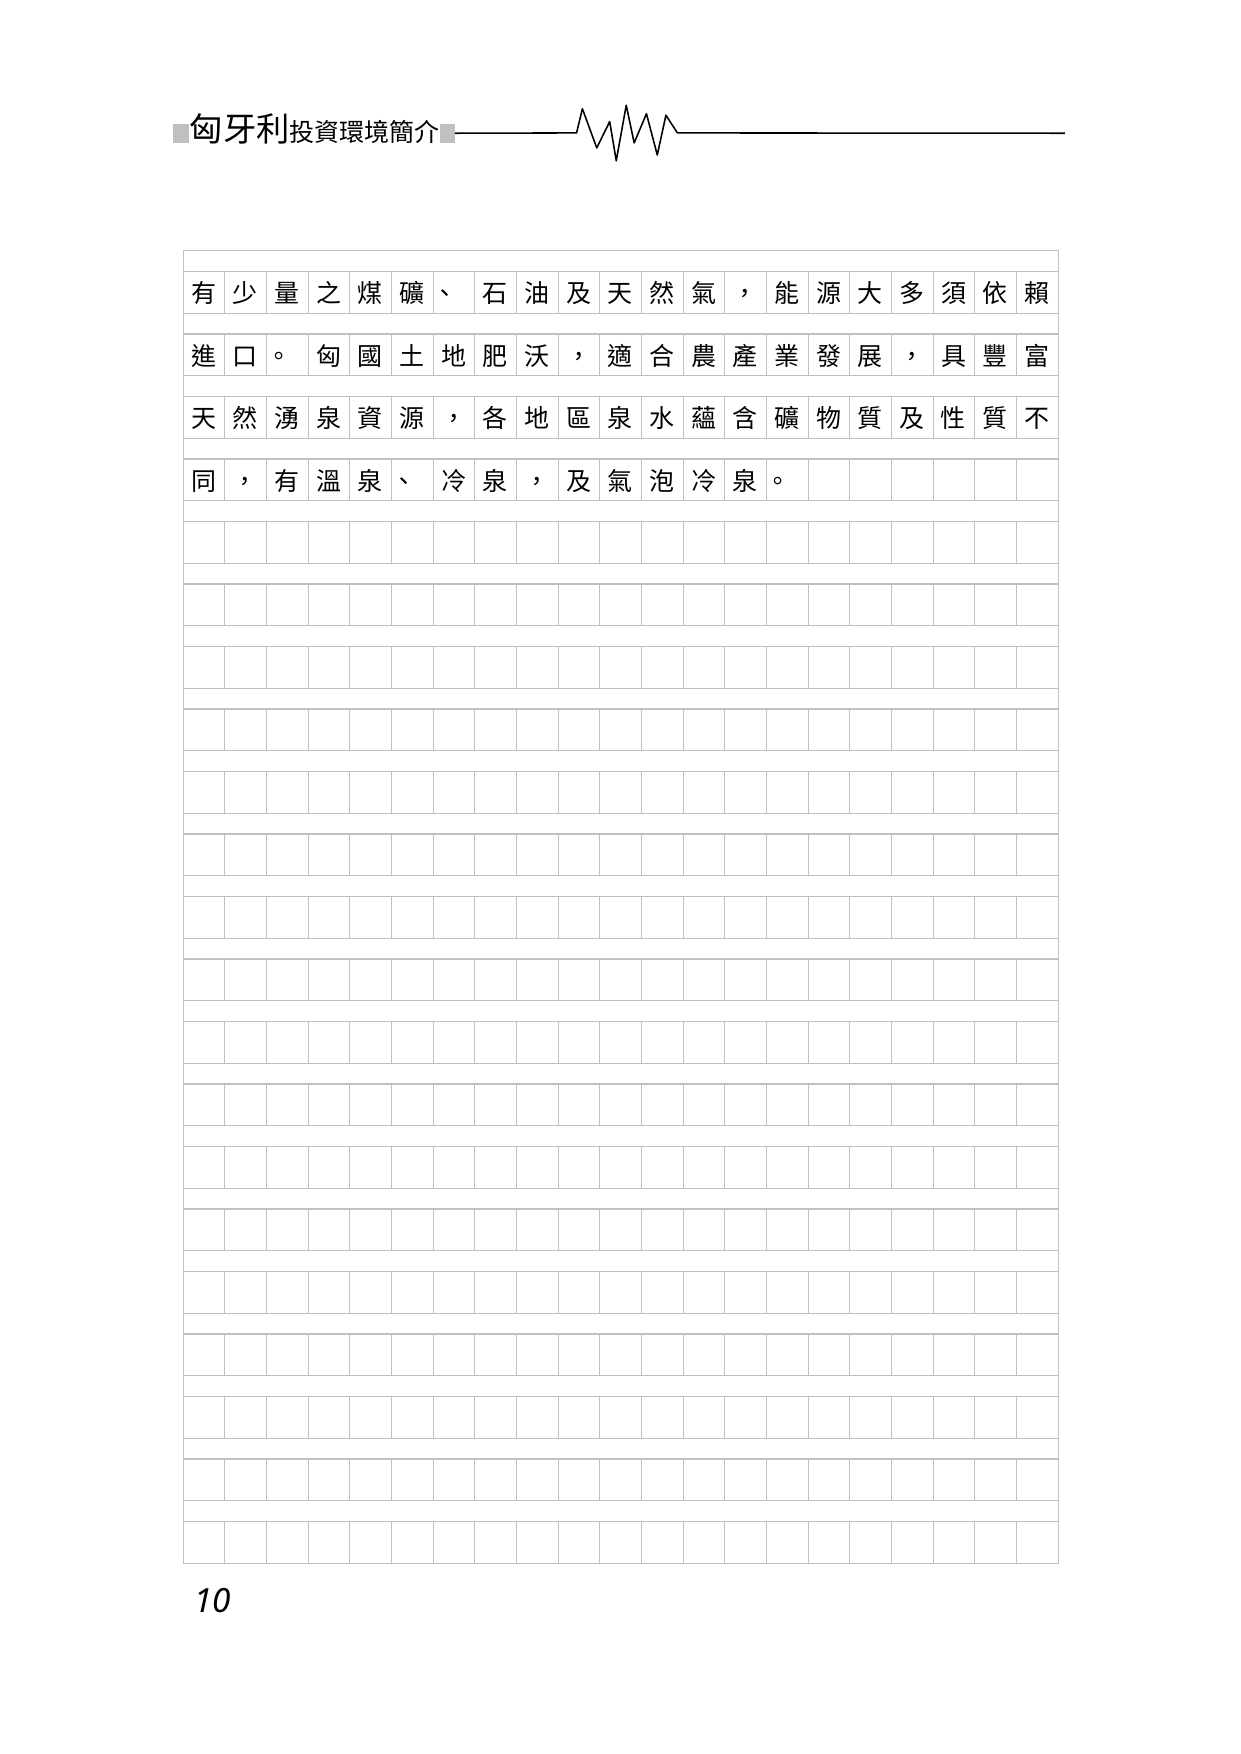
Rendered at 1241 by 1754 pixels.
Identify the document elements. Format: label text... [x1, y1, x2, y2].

text 匈國可供工業發展之天然資源除鋁土外，僅有少量之煤礦、石油及天然氣，能源大多須依賴進口。匈國土地肥沃，適合農產業發展，具豐富天然湧泉資源，各地區泉水蘊含礦物質及性質不同，有溫泉、冷泉，及氣泡冷泉。 [184, 314, 1058, 333]
text 匈國可供工業發展之天然資源除鋁土外，僅有少量之煤礦、石油及天然氣，能源大多須依賴進口。匈國土地肥沃，適合農產業發展，具豐富天然湧泉資源，各地區泉水蘊含礦物質及性質不同，有溫泉、冷泉，及氣泡冷泉。 [184, 376, 1058, 396]
text 匈國可供工業發展之天然資源除鋁土外，僅有少量之煤礦、石油及天然氣，能源大多須依賴進口。匈國土地肥沃，適合農產業發展，具豐富天然湧泉資源，各地區泉水蘊含礦物質及性質不同，有溫泉、冷泉，及氣泡冷泉。 [184, 251, 1058, 271]
text 匈國可供工業發展之天然資源除鋁土外，僅有少量之煤礦、石油及天然氣，能源大多須依賴進口。匈國土地肥沃，適合農產業發展，具豐富天然湧泉資源，各地區泉水蘊含礦物質及性質不同，有溫泉、冷泉，及氣泡冷泉。 [184, 439, 1058, 458]
